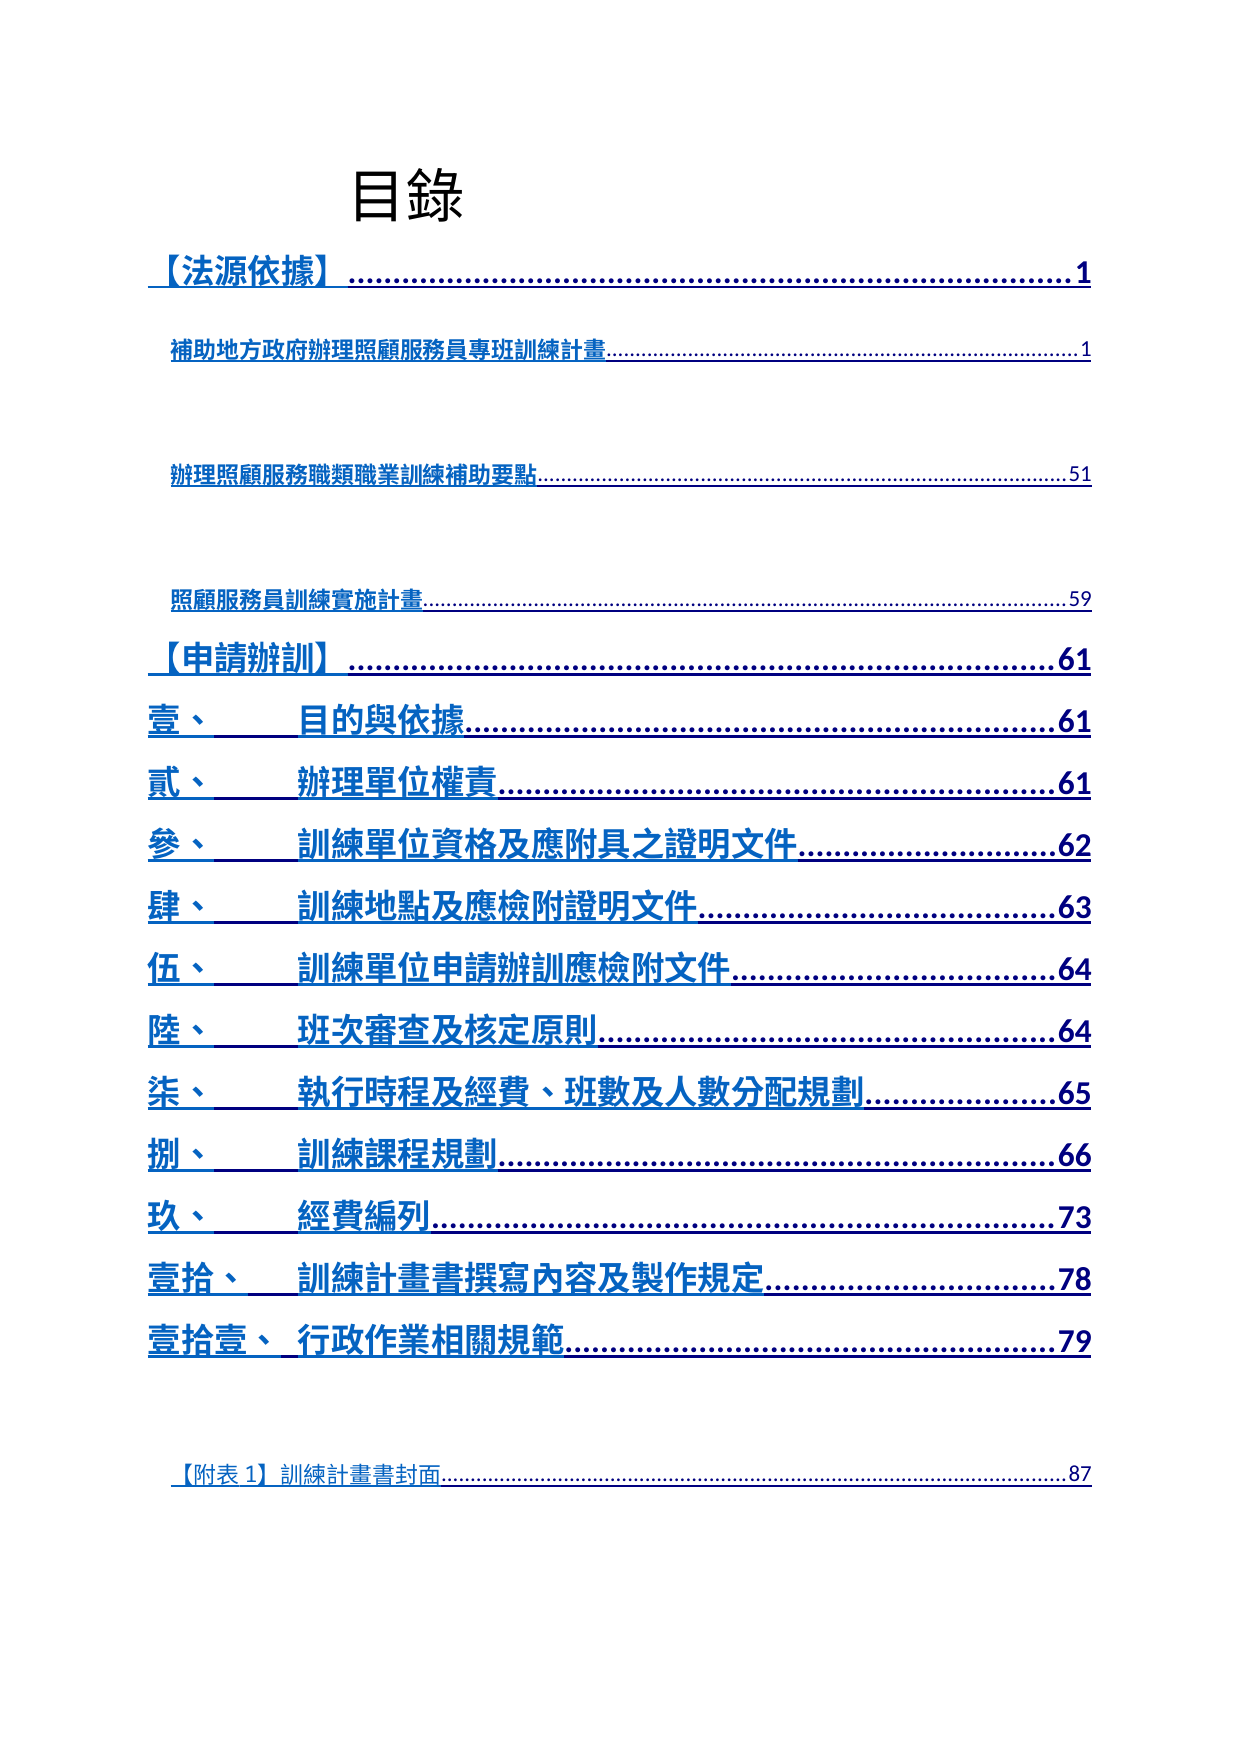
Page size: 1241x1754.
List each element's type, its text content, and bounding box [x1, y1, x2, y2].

text 陸、 班次審查及核定原則 64 [148, 1004, 1092, 1052]
text 照顧服務員訓練實施計畫 59 [171, 557, 1092, 610]
text 伍、 訓練單位申請辦訓應檢附文件 64 [148, 942, 1092, 990]
text 壹、 目的與依據 61 [148, 694, 1092, 742]
text 肆、 訓練地點及應檢附證明文件 63 [148, 880, 1092, 928]
text 參、 訓練單位資格及應附具之證明文件 62 [148, 818, 1092, 866]
text 目錄 [348, 119, 892, 244]
text 壹拾壹、 行政作業相關規範 79 [148, 1314, 1092, 1362]
text [171, 1487, 1092, 1494]
text 玖、 經費編列 73 [148, 1190, 1092, 1238]
text 【申請辦訓】 61 [148, 632, 1092, 680]
text [171, 612, 1092, 619]
text 壹拾、 訓練計畫書撰寫內容及製作規定 78 [148, 1252, 1092, 1300]
text 貳、 辦理單位權責 61 [148, 756, 1092, 804]
text [171, 487, 1092, 494]
text 【附表1】訓練計畫書封面 87 [171, 1432, 1092, 1485]
text 補助地方政府辦理照顧服務員專班訓練計畫 1 [171, 307, 1092, 369]
text 柒、 執行時程及經費、班數及人數分配規劃 65 [148, 1066, 1092, 1114]
text 【法源依據】 1 [148, 244, 1092, 293]
text 捌、 訓練課程規劃 66 [148, 1128, 1092, 1176]
text 辦理照顧服務職類職業訓練補助要點 51 [171, 432, 1092, 485]
